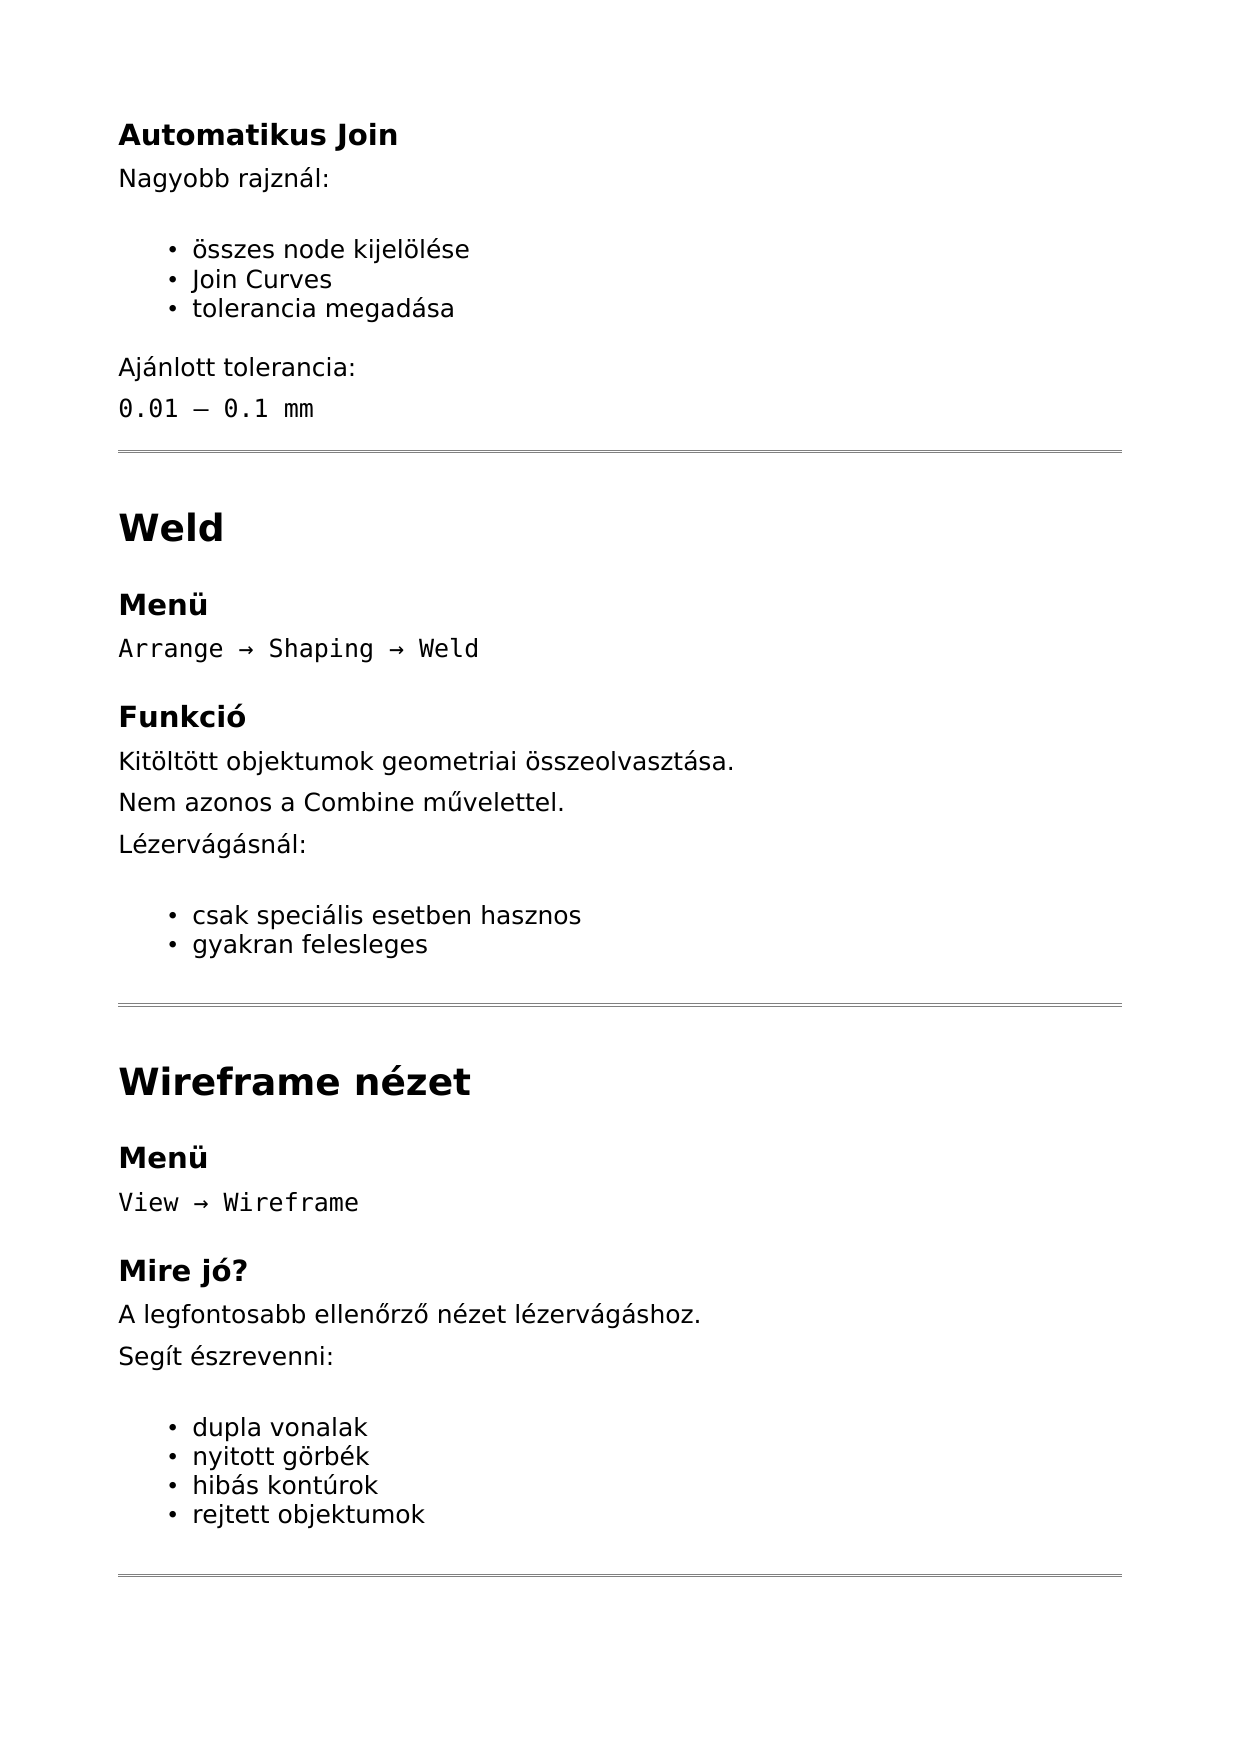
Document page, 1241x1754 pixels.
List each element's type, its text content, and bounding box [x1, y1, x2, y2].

list hibás kontúrok [177, 1471, 1122, 1501]
text Nem azonos a Combine művelettel. [118, 788, 1122, 817]
subtitle Wireframe nézet [118, 1060, 1122, 1104]
text Nagyobb rajznál: [118, 164, 1122, 194]
list rejtett objektumok [177, 1501, 1122, 1530]
subtitle Funkció [118, 700, 1122, 734]
text Kitöltött objektumok geometriai összeolvasztása. [118, 747, 1122, 776]
subtitle Automatikus Join [118, 118, 1122, 152]
list tolerancia megadása [177, 294, 1122, 323]
list csak speciális esetben hasznos [177, 901, 1122, 930]
subtitle Menü [118, 588, 1122, 622]
text A legfontosabb ellenőrző nézet lézervágáshoz. [118, 1300, 1122, 1329]
text Arrange → Shaping → Weld [118, 634, 1122, 663]
list összes node kijelölése [177, 236, 1122, 265]
text View → Wireframe [118, 1188, 1122, 1217]
text Segít észrevenni: [118, 1342, 1122, 1371]
list nyitott görbék [177, 1442, 1122, 1471]
list gyakran felesleges [177, 930, 1122, 959]
list Join Curves [177, 265, 1122, 294]
list dupla vonalak [177, 1413, 1122, 1442]
text Ajánlott tolerancia: [118, 353, 1122, 382]
subtitle Weld [118, 507, 1122, 550]
subtitle Menü [118, 1141, 1122, 1175]
subtitle Mire jó? [118, 1254, 1122, 1288]
text 0.01 – 0.1 mm [118, 394, 1122, 423]
text Lézervágásnál: [118, 830, 1122, 859]
